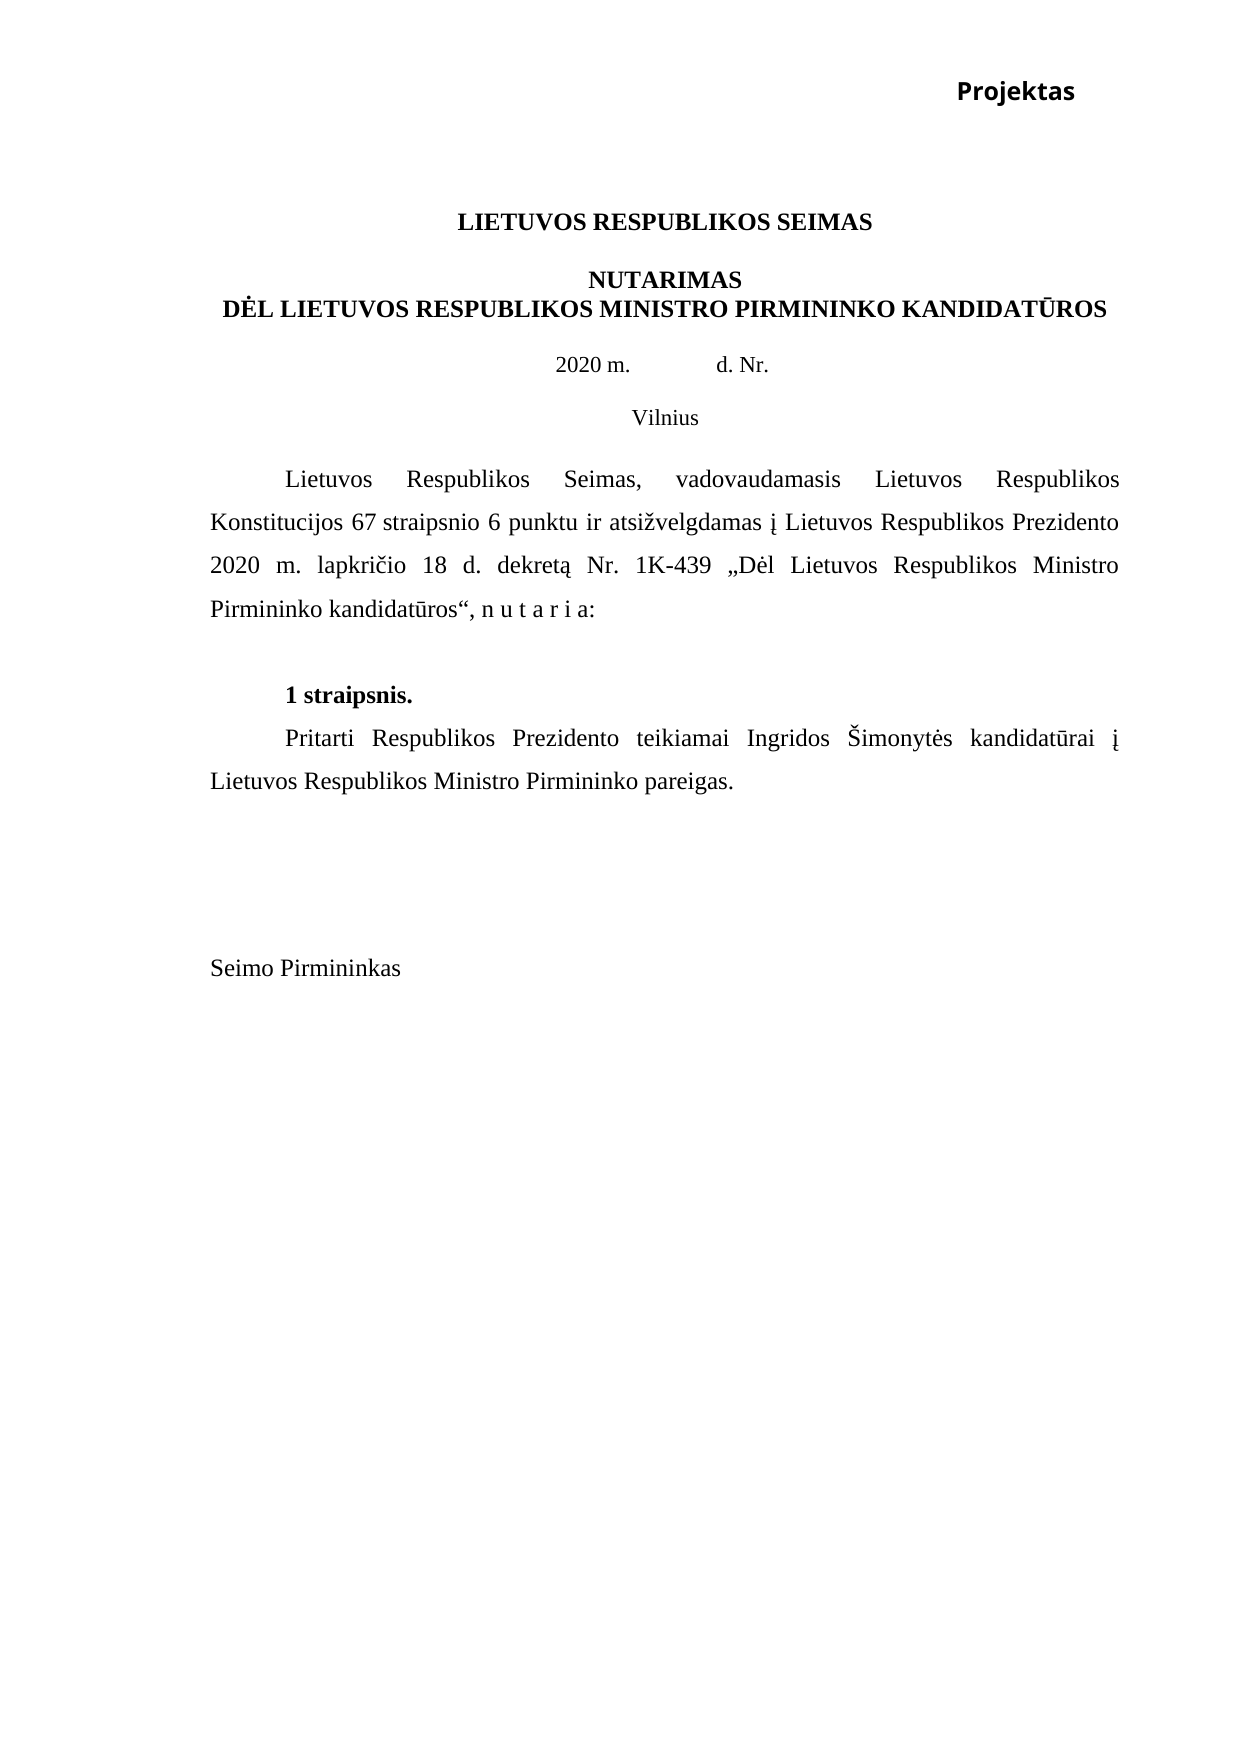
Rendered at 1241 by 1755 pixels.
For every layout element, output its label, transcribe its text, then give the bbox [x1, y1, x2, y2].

text Lietuvos Respublikos Seimas, vadovaudamasis Lietuvos Respublikos Konstitucijos 67 straipsnio 6 punktu ir atsižvelgdamas į Lietuvos Respublikos Prezidento 2020 m. lapkričio 18 d. dekretą Nr. 1K-439 „Dėl Lietuvos Respublikos Ministro Pirmininko kandidatūros“, n u t a r i a: [210, 464, 1120, 622]
text Vilnius [210, 404, 1120, 430]
text Pritarti Respublikos Prezidento teikiamai Ingridos Šimonytės kandidatūrai į Lietuvos Respublikos Ministro Pirmininko pareigas. [210, 723, 1120, 795]
text DĖL LIETUVOS RESPUBLIKOS MINISTRO PIRMININKO KANDIDATŪROS [210, 294, 1120, 322]
text NUTARIMAS [210, 265, 1120, 294]
text Seimo Pirmininkas [210, 953, 1120, 982]
text 2020 m. d. Nr. [210, 351, 1120, 378]
text LIETUVOS RESPUBLIKOS SEIMAS [210, 207, 1120, 236]
text 1 straipsnis. [210, 680, 1120, 709]
